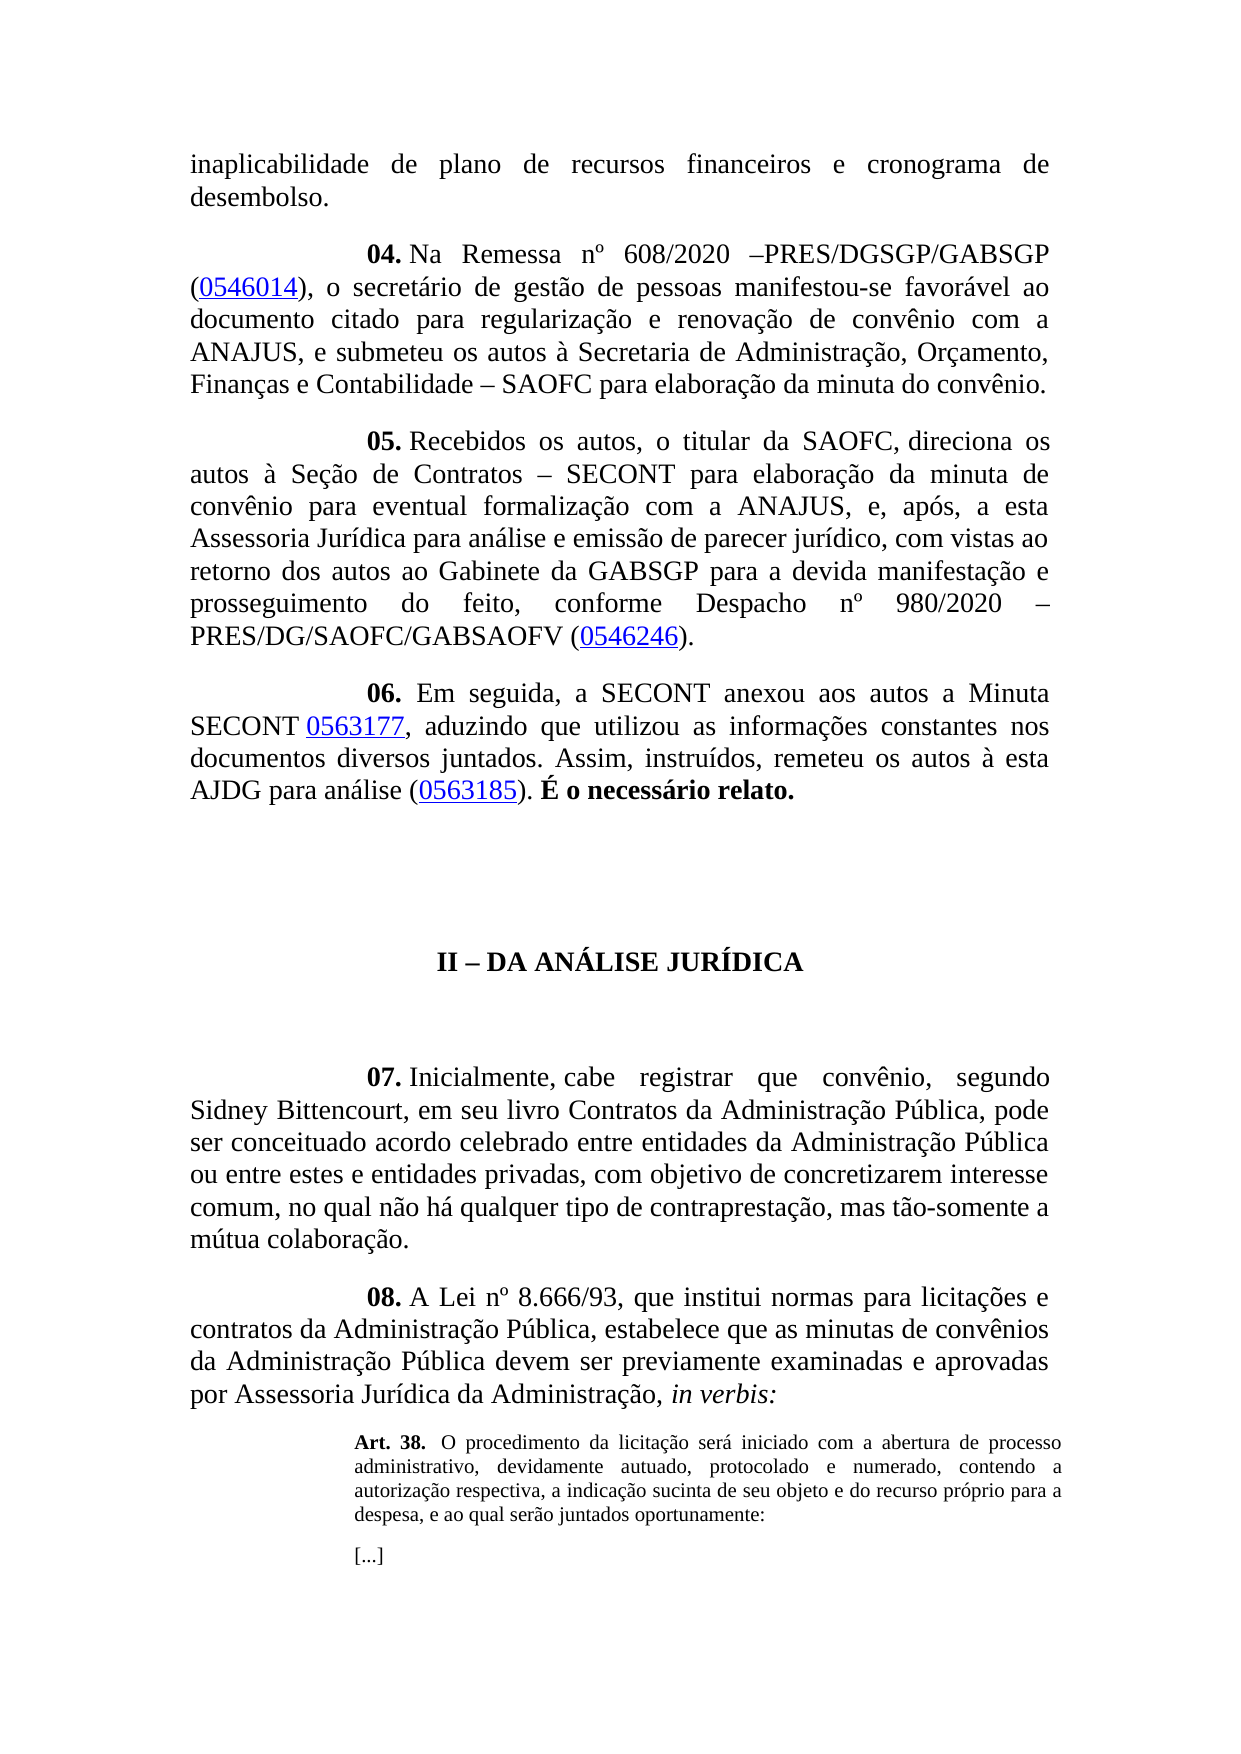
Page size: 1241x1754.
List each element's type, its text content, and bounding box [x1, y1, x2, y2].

text 07. Inicialmente, cabe registrar que convênio, segundo Sidney Bittencourt, em seu livro Contratos da Administração Pública, pode ser conceituado acordo celebrado entre entidades da Administração Pública ou entre estes e entidades privadas, com objetivo de concretizarem interesse comum, no qual não há qualquer tipo de contraprestação, mas tão-somente a mútua colaboração. [190, 1060, 1051, 1255]
text 04. Na Remessa nº 608/2020 –PRES/DGSGP/GABSGP (0546014), o secretário de gestão de pessoas manifestou-se favorável ao documento citado para regularização e renovação de convênio com a ANAJUS, e submeteu os autos à Secretaria de Administração, Orçamento, Finanças e Contabilidade – SAOFC para elaboração da minuta do convênio. [190, 237, 1051, 399]
text 05. Recebidos os autos, o titular da SAOFC, direciona os autos à Seção de Contratos – SECONT para elaboração da minuta de convênio para eventual formalização com a ANAJUS, e, após, a esta Assessoria Jurídica para análise e emissão de parecer jurídico, com vistas ao retorno dos autos ao Gabinete da GABSGP para a devida manifestação e prosseguimento do feito, conforme Despacho nº 980/2020 – PRES/DG/SAOFC/GABSAOFV (0546246). [190, 424, 1051, 651]
text 08. A Lei nº 8.666/93, que institui normas para licitações e contratos da Administração Pública, estabelece que as minutas de convênios da Administração Pública devem ser previamente examinadas e aprovadas por Assessoria Jurídica da Administração, in verbis: [190, 1280, 1051, 1409]
text inaplicabilidade de plano de recursos financeiros e cronograma de desembolso. [190, 148, 1051, 212]
text II – DA ANÁLISE JURÍDICA [190, 946, 1051, 978]
text [...] [354, 1543, 1063, 1567]
text 06. Em seguida, a SECONT anexou aos autos a Minuta SECONT 0563177, aduzindo que utilizou as informações constantes nos documentos diversos juntados. Assim, instruídos, remeteu os autos à esta AJDG para análise (0563185). É o necessário relato. [190, 676, 1051, 806]
text Art. 38. O procedimento da licitação será iniciado com a abertura de processo administrativo, devidamente autuado, protocolado e numerado, contendo a autorização respectiva, a indicação sucinta de seu objeto e do recurso próprio para a despesa, e ao qual serão juntados oportunamente: [354, 1430, 1063, 1526]
